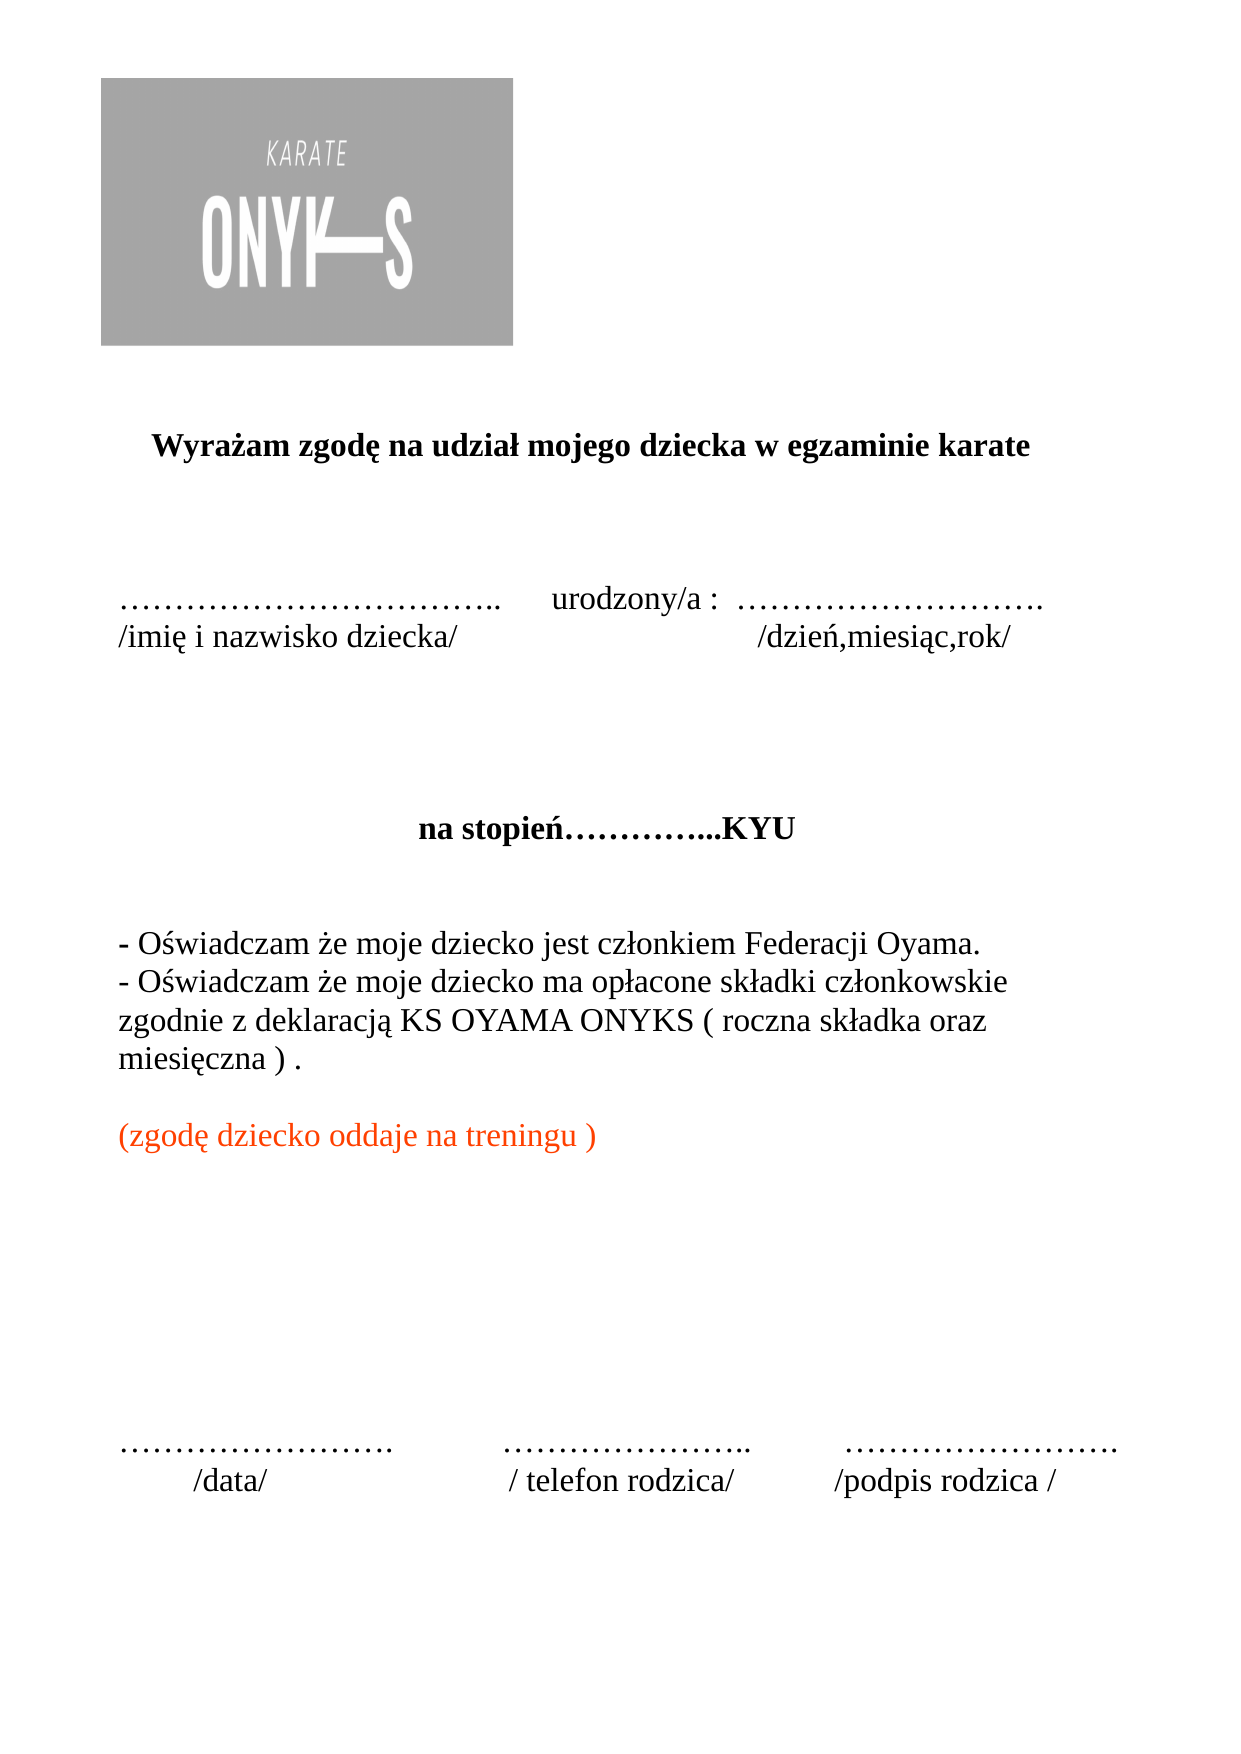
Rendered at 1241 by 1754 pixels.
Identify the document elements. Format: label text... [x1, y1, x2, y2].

text /data/ / telefon rodzica/ /podpis rodzica / [118, 1460, 1122, 1498]
picture [101, 78, 514, 347]
text (zgodę dziecko oddaje na treningu ) [118, 1115, 1122, 1153]
text ……………………. ………………….. ……………………. [118, 1421, 1122, 1460]
text - Oświadczam że moje dziecko jest członkiem Federacji Oyama. [118, 923, 1122, 961]
text …………………………….. urodzony/a : ………………………. /imię i nazwisko dziecka/ /dzień,miesiąc,rok/ [118, 578, 1122, 655]
text - Oświadczam że moje dziecko ma opłacone składki członkowskie zgodnie z deklaracją KS OYAMA ONYKS ( roczna składka oraz miesięczna ) . [118, 961, 1122, 1076]
text na stopień…………...KYU [118, 808, 1122, 846]
text Wyrażam zgodę na udział mojego dziecka w egzaminie karate [118, 425, 1122, 463]
